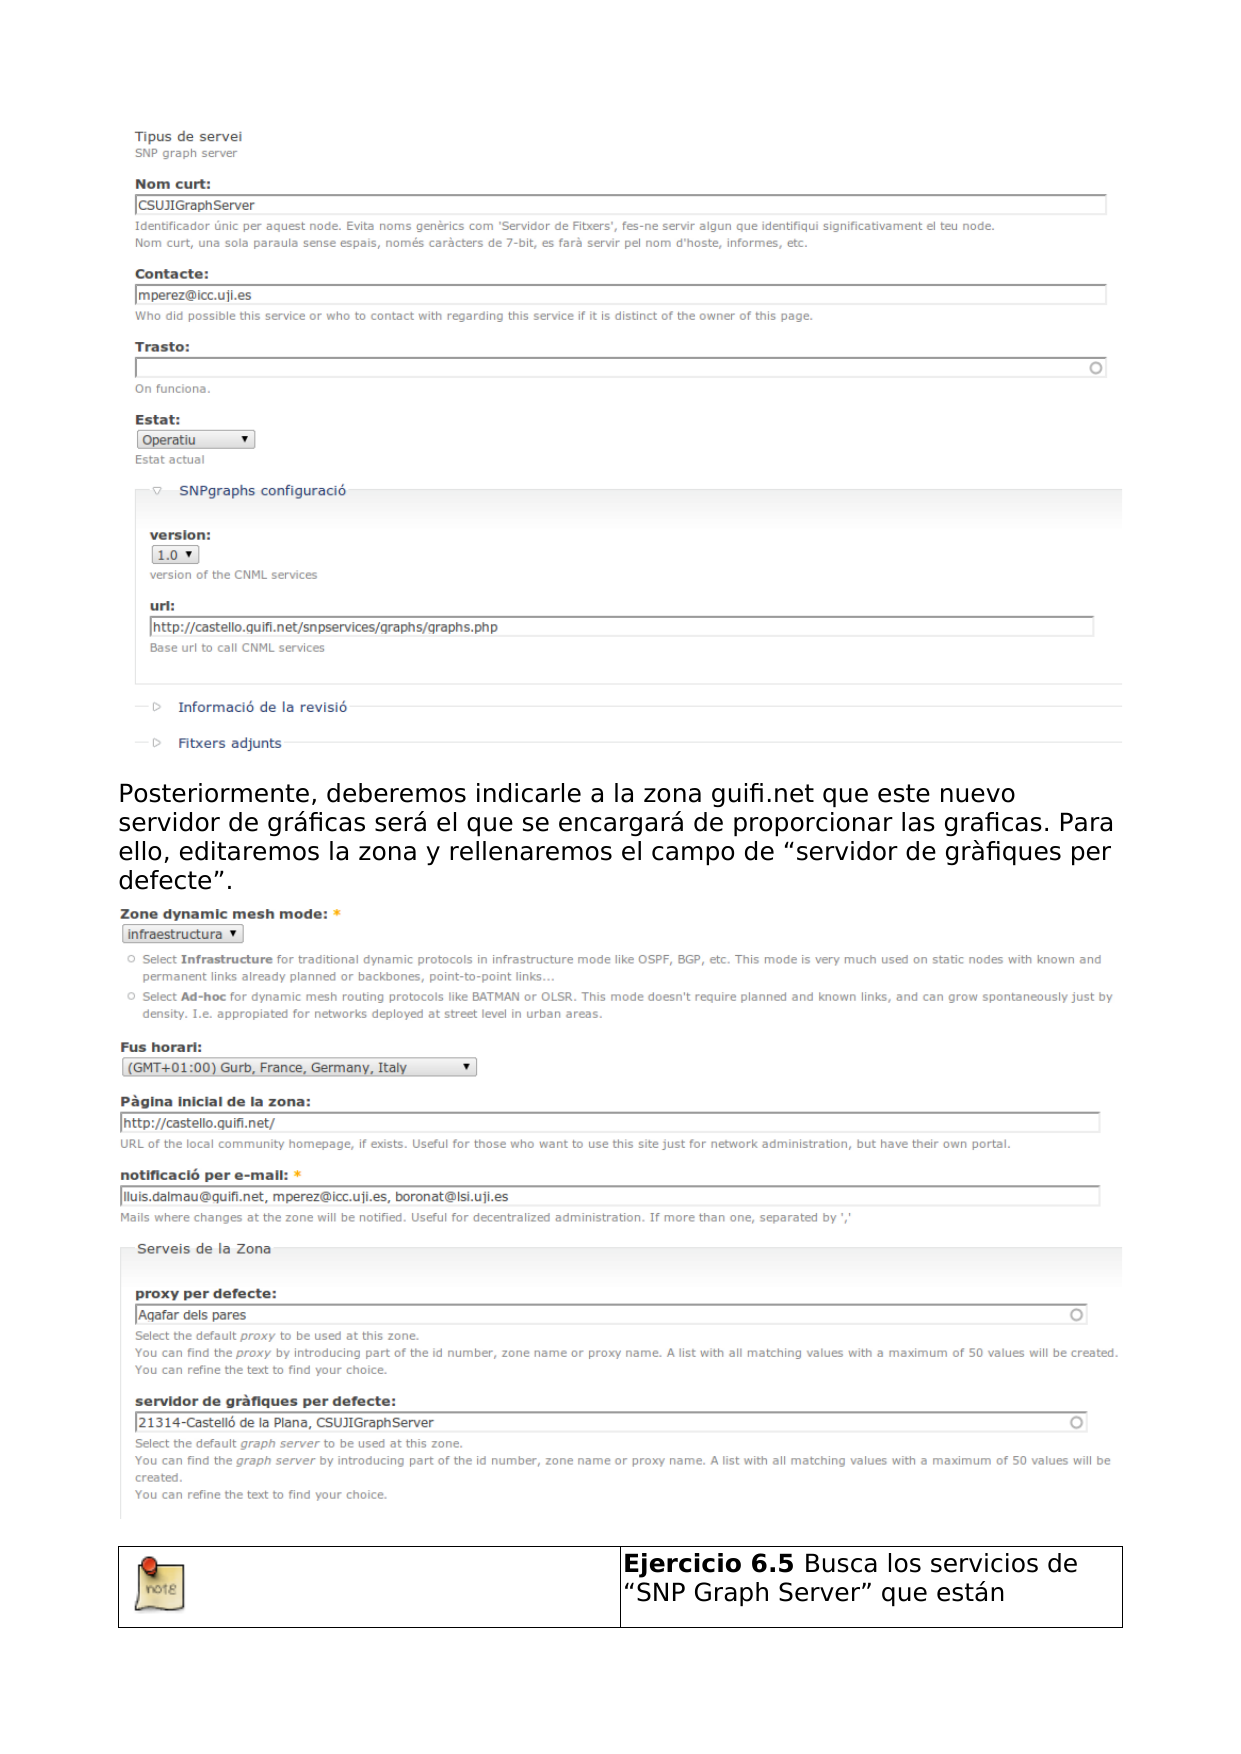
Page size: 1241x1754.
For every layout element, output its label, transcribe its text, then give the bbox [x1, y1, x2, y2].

picture [118, 907, 1123, 1519]
text Posteriormente, deberemos indicarle a la zona guifi.net que este nuevo servidor de gráficas será el que se encargará de proporcionar las graficas. Para ello, editaremos la zona y rellenaremos el campo de “servidor de gràfiques per defecte”. [118, 779, 1122, 895]
picture [121, 1549, 197, 1625]
table_header [119, 1547, 620, 1627]
table_header Ejercicio 6.5 Busca los servicios de “SNP Graph Server” que están [621, 1547, 1122, 1627]
picture [118, 118, 1123, 767]
